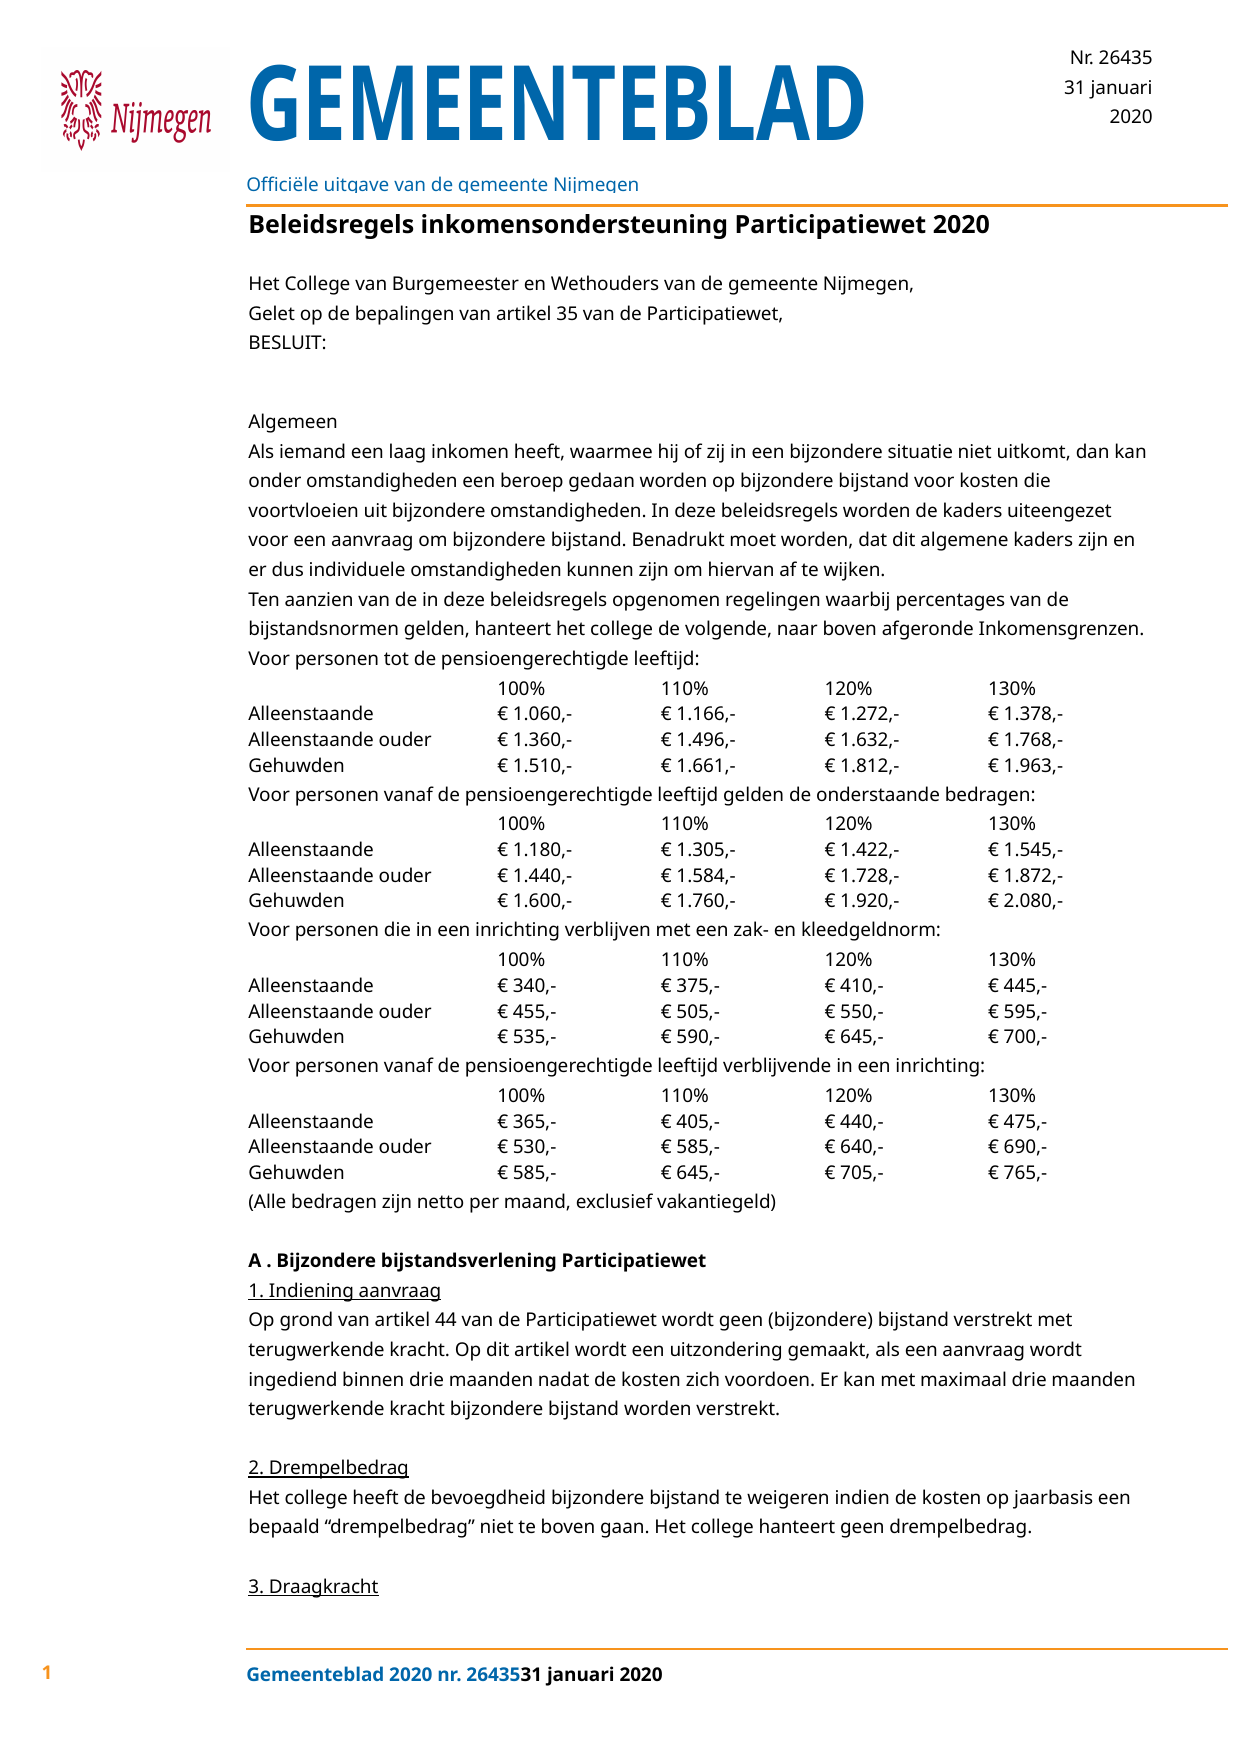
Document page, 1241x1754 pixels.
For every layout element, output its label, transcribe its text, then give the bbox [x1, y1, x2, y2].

table_cell Alleenstaande ouder [248, 726, 497, 752]
table_header 100% [497, 675, 661, 700]
table_cell € 1.872,- [988, 862, 1152, 888]
table_header 120% [824, 675, 988, 700]
table_cell Alleenstaande ouder [248, 1134, 497, 1159]
table_cell € 645,- [661, 1159, 824, 1185]
table_cell Gehuwden [248, 888, 497, 913]
text Als iemand een laag inkomen heeft, waarmee hij of zij in een bijzondere situatie niet uitkomt, dan kan onder omstandigheden een beroep gedaan worden op bijzondere bijstand voor kosten die voortvloeien uit bijzondere omstandigheden. In deze beleidsregels worden de kaders uiteengezet voor een aanvraag om bijzondere bijstand. Benadrukt moet worden, dat dit algemene kaders zijn en er dus individuele omstandigheden kunnen zijn om hiervan af te wijken. [248, 438, 1152, 582]
table_cell € 405,- [661, 1108, 824, 1134]
text Algemeen [248, 408, 1152, 434]
table_header [248, 946, 497, 972]
table_cell € 505,- [661, 998, 824, 1023]
table_header 100% [497, 811, 661, 836]
table_cell € 1.812,- [824, 752, 988, 778]
text Voor personen tot de pensioengerechtigde leeftijd: [248, 645, 1152, 671]
table_header 120% [824, 811, 988, 836]
table_cell € 1.661,- [661, 752, 824, 778]
table_cell Gehuwden [248, 1159, 497, 1185]
table_cell € 690,- [988, 1134, 1152, 1159]
table_header 120% [824, 1082, 988, 1108]
table_cell € 1.060,- [497, 700, 661, 726]
table_cell Alleenstaande ouder [248, 862, 497, 888]
table_cell € 550,- [824, 998, 988, 1023]
table_cell Gehuwden [248, 752, 497, 778]
text 2. Drempelbedrag [248, 1454, 1152, 1480]
text Op grond van artikel 44 van de Participatiewet wordt geen (bijzondere) bijstand verstrekt met terugwerkende kracht. Op dit artikel wordt een uitzondering gemaakt, als een aanvraag wordt ingediend binnen drie maanden nadat de kosten zich voordoen. Er kan met maximaal drie maanden terugwerkende kracht bijzondere bijstand worden verstrekt. [248, 1307, 1152, 1421]
text 1. Indiening aanvraag [248, 1277, 1152, 1303]
table_cell € 1.272,- [824, 700, 988, 726]
table_cell € 1.768,- [988, 726, 1152, 752]
table_cell € 445,- [988, 972, 1152, 998]
table_cell € 705,- [824, 1159, 988, 1185]
table_header [248, 675, 497, 700]
table_cell € 700,- [988, 1024, 1152, 1049]
table_cell € 2.080,- [988, 888, 1152, 913]
text Voor personen die in een inrichting verblijven met een zak- en kleedgeldnorm: [248, 917, 1152, 942]
table_cell € 530,- [497, 1134, 661, 1159]
table_header 130% [988, 811, 1152, 836]
text 3. Draagkracht [248, 1573, 1152, 1599]
table_cell € 640,- [824, 1134, 988, 1159]
table_cell Gehuwden [248, 1024, 497, 1049]
table_cell Alleenstaande [248, 1108, 497, 1134]
table_cell Alleenstaande ouder [248, 998, 497, 1023]
table_header 110% [661, 946, 824, 972]
table_cell € 410,- [824, 972, 988, 998]
table_cell € 585,- [661, 1134, 824, 1159]
table_cell € 1.496,- [661, 726, 824, 752]
table_cell € 365,- [497, 1108, 661, 1134]
text Het College van Burgemeester en Wethouders van de gemeente Nijmegen, [248, 270, 1152, 296]
table_cell € 645,- [824, 1024, 988, 1049]
table_cell Alleenstaande [248, 836, 497, 862]
table_cell Alleenstaande [248, 700, 497, 726]
text (Alle bedragen zijn netto per maand, exclusief vakantiegeld) [248, 1188, 1152, 1214]
table_cell € 1.360,- [497, 726, 661, 752]
table_header [248, 1082, 497, 1108]
table_cell € 590,- [661, 1024, 824, 1049]
table_cell € 1.963,- [988, 752, 1152, 778]
table_cell € 1.920,- [824, 888, 988, 913]
table_cell € 1.510,- [497, 752, 661, 778]
table_cell € 340,- [497, 972, 661, 998]
text Het college heeft de bevoegdheid bijzondere bijstand te weigeren indien de kosten op jaarbasis een bepaald “drempelbedrag” niet te boven gaan. Het college hanteert geen drempelbedrag. [248, 1484, 1152, 1539]
table_header 130% [988, 946, 1152, 972]
table_cell € 1.632,- [824, 726, 988, 752]
table_cell € 1.545,- [988, 836, 1152, 862]
table_header 110% [661, 1082, 824, 1108]
text Voor personen vanaf de pensioengerechtigde leeftijd gelden de onderstaande bedragen: [248, 781, 1152, 807]
table_cell € 440,- [824, 1108, 988, 1134]
text Gelet op de bepalingen van artikel 35 van de Participatiewet, [248, 300, 1152, 326]
table_cell € 1.180,- [497, 836, 661, 862]
table_cell € 1.378,- [988, 700, 1152, 726]
table_cell € 595,- [988, 998, 1152, 1023]
table_header 120% [824, 946, 988, 972]
table_cell € 765,- [988, 1159, 1152, 1185]
table_header 110% [661, 675, 824, 700]
table_cell € 375,- [661, 972, 824, 998]
table_header 110% [661, 811, 824, 836]
text Ten aanzien van de in deze beleidsregels opgenomen regelingen waarbij percentages van de bijstandsnormen gelden, hanteert het college de volgende, naar boven afgeronde Inkomensgrenzen. [248, 586, 1152, 641]
table_cell € 475,- [988, 1108, 1152, 1134]
table_cell € 535,- [497, 1024, 661, 1049]
text Beleidsregels inkomensondersteuning Participatiewet 2020 [248, 207, 1152, 241]
table_header 100% [497, 1082, 661, 1108]
table_header 130% [988, 1082, 1152, 1108]
table_cell Alleenstaande [248, 972, 497, 998]
table_cell € 1.305,- [661, 836, 824, 862]
table_header 100% [497, 946, 661, 972]
table_cell € 1.760,- [661, 888, 824, 913]
text A . Bijzondere bijstandsverlening Participatiewet [248, 1247, 1152, 1273]
table_cell € 1.422,- [824, 836, 988, 862]
table_header [248, 811, 497, 836]
text Voor personen vanaf de pensioengerechtigde leeftijd verblijvende in een inrichting: [248, 1052, 1152, 1078]
table_header 130% [988, 675, 1152, 700]
table_cell € 1.440,- [497, 862, 661, 888]
text BESLUIT: [248, 329, 1152, 355]
table_cell € 1.166,- [661, 700, 824, 726]
picture [41, 47, 231, 172]
table_cell € 1.584,- [661, 862, 824, 888]
table_cell € 585,- [497, 1159, 661, 1185]
table_cell € 1.728,- [824, 862, 988, 888]
table_cell € 1.600,- [497, 888, 661, 913]
table_cell € 455,- [497, 998, 661, 1023]
